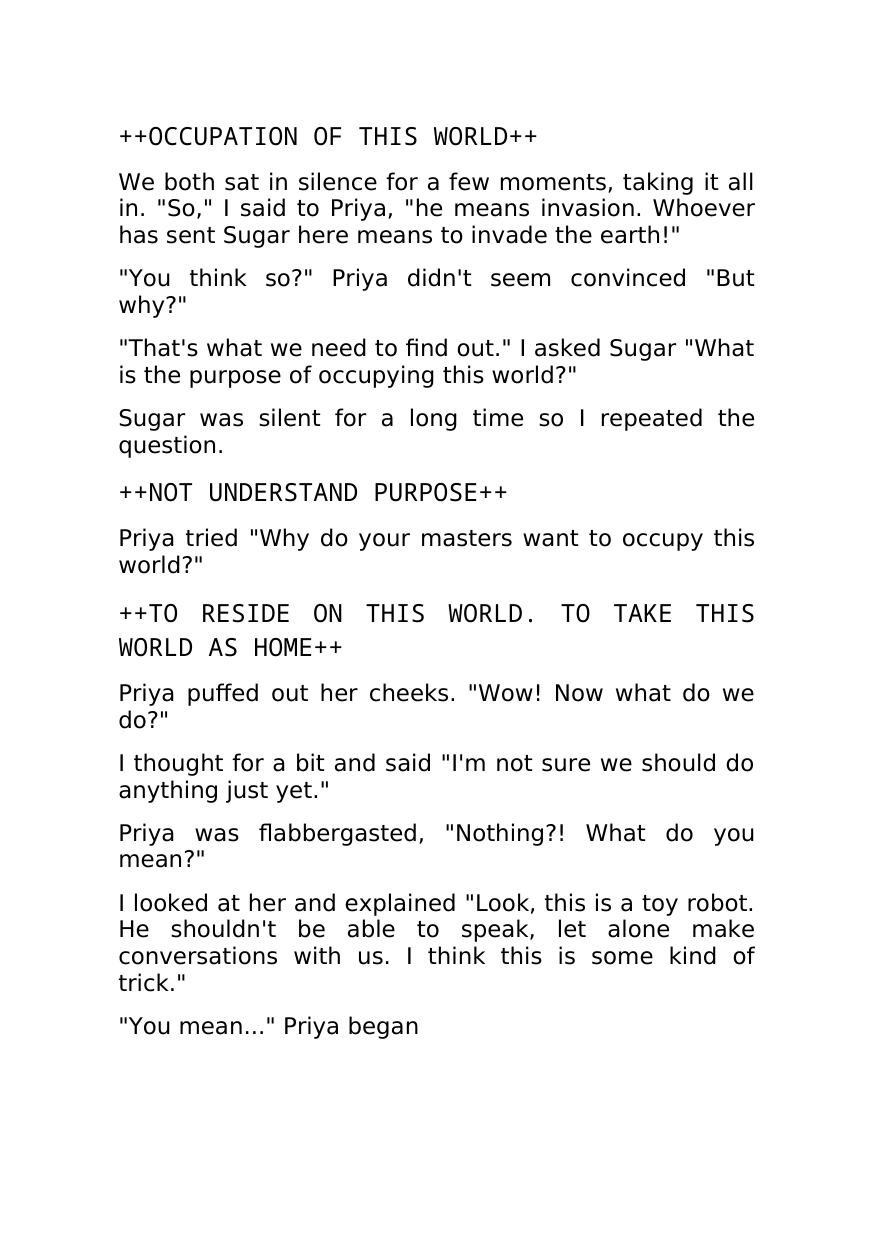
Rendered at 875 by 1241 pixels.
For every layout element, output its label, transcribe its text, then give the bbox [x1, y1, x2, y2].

text Priya was flabbergasted, "Nothing?! What do you mean?" [118, 820, 756, 873]
text ++NOT UNDERSTAND PURPOSE++ [118, 475, 756, 509]
text Priya tried "Why do your masters want to occupy this world?" [118, 526, 756, 579]
text "You mean..." Priya began [118, 1013, 756, 1040]
text I looked at her and explained "Look, this is a toy robot. He shouldn't be able to speak, let alone make conversations with us. I think this is some kind of trick." [118, 890, 756, 997]
text Sugar was silent for a long time so I repeated the question. [118, 405, 756, 458]
text Priya puffed out her cheeks. "Wow! Now what do we do?" [118, 680, 756, 733]
text ++TO RESIDE ON THIS WORLD. TO TAKE THIS WORLD AS HOME++ [118, 596, 756, 664]
text "That's what we need to find out." I asked Sugar "What is the purpose of occupying this world?" [118, 335, 756, 388]
text I thought for a bit and said "I'm not sure we should do anything just yet." [118, 750, 756, 803]
text We both sat in silence for a few moments, taking it all in. "So," I said to Priya, "he means invasion. Whoever has sent Sugar here means to invade the earth!" [118, 169, 756, 249]
text ++OCCUPATION OF THIS WORLD++ [118, 118, 756, 152]
text "You think so?" Priya didn't seem convinced "But why?" [118, 265, 756, 319]
